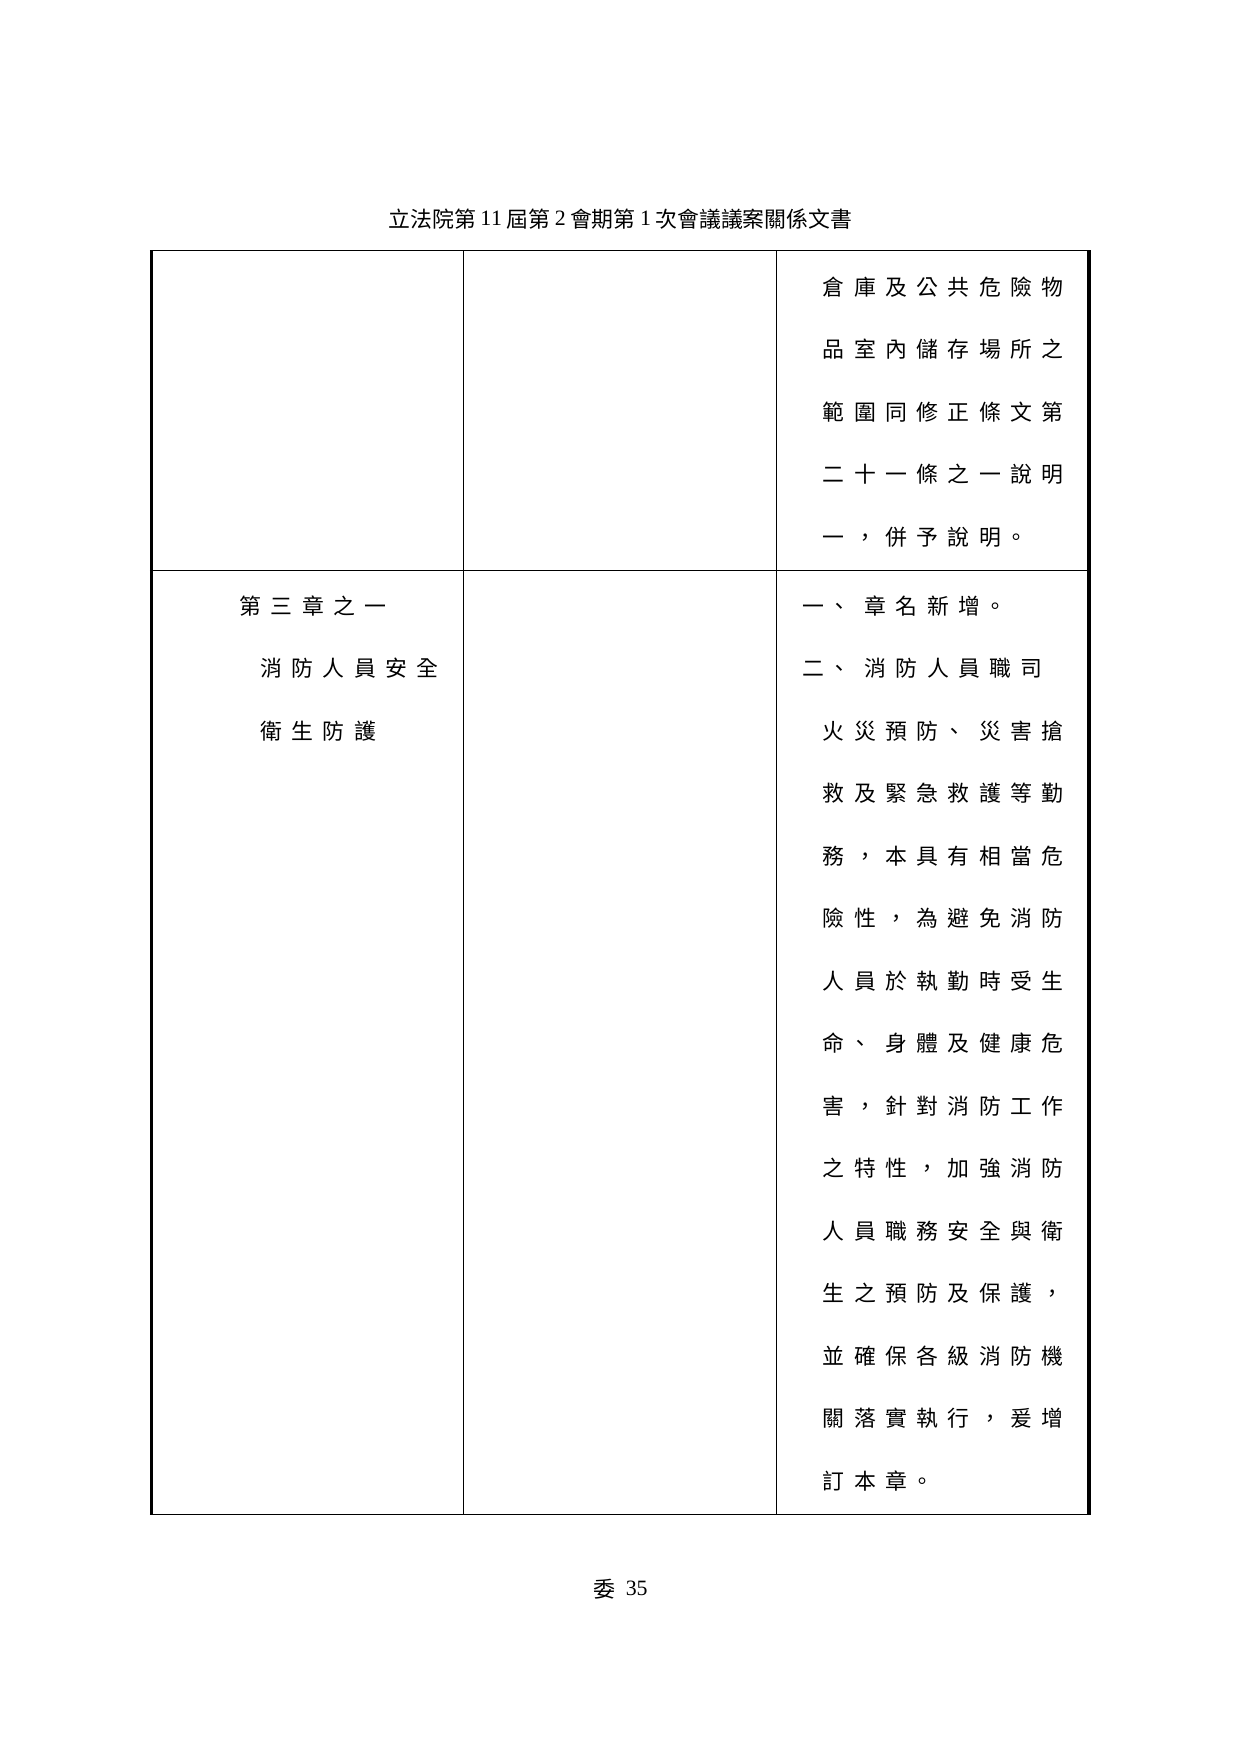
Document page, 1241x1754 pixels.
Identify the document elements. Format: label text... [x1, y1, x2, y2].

table_cell [464, 571, 776, 1514]
table_cell 一、章名新增。 二、消防人員職司火災預防、災害搶救及緊急救護等勤務，本具有相當危險性，為避免消防人員於執勤時受生命、身體及健康危害，針對消防工作之特性，加強消防人員職務安全與衛生之預防及保護，並確保各級消防機關落實執行，爰增訂本章。 [777, 571, 1087, 1514]
table_cell 第三章之一 消防人員安全衛生防護 [153, 571, 463, 1514]
table_cell [464, 251, 776, 569]
table_cell 倉庫及公共危險物品室內儲存場所之範圍同修正條文第二十一條之一說明一，併予說明。 [777, 251, 1087, 569]
table_cell [153, 251, 463, 569]
